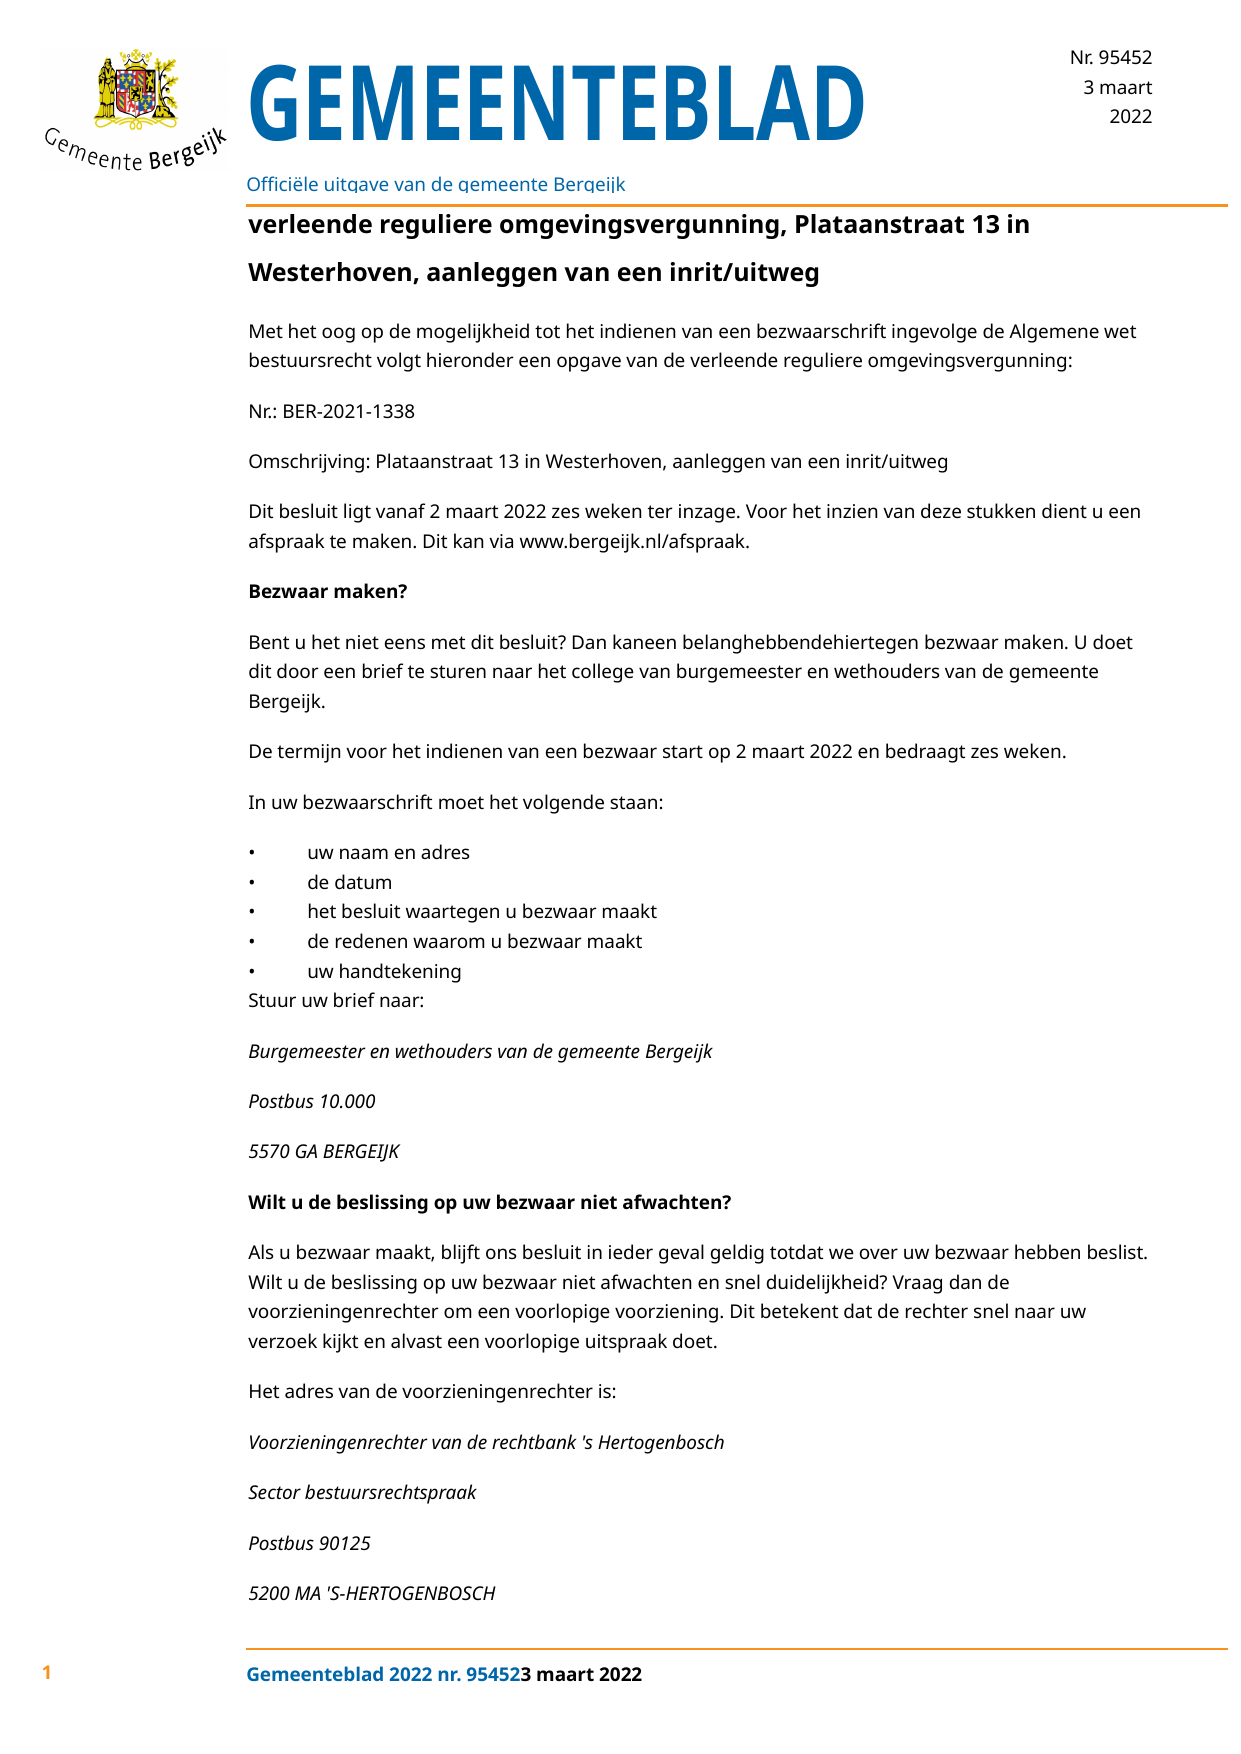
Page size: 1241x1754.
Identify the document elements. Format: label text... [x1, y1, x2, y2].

text Het adres van de voorzieningenrechter is: [248, 1379, 1152, 1404]
list de datum [248, 869, 1152, 895]
text De termijn voor het indienen van een bezwaar start op 2 maart 2022 en bedraagt zes weken. [248, 739, 1152, 764]
text Burgemeester en wethouders van de gemeente Bergeijk [248, 1038, 1152, 1064]
text Als u bezwaar maakt, blijft ons besluit in ieder geval geldig totdat we over uw bezwaar hebben beslist. Wilt u de beslissing op uw bezwaar niet afwachten en snel duidelijkheid? Vraag dan de voorzieningenrechter om een voorlopige voorziening. Dit betekent dat de rechter snel naar uw verzoek kijkt en alvast een voorlopige uitspraak doet. [248, 1239, 1152, 1354]
list uw naam en adres [248, 839, 1152, 865]
text Sector bestuursrechtspraak [248, 1479, 1152, 1505]
list het besluit waartegen u bezwaar maakt [248, 899, 1152, 924]
picture [41, 47, 231, 172]
text Stuur uw brief naar: [248, 987, 1152, 1013]
text Voorzieningenrechter van de rechtbank 's Hertogenbosch [248, 1429, 1152, 1455]
text Bezwaar maken? [248, 579, 1152, 604]
list de redenen waarom u bezwaar maakt [248, 928, 1152, 954]
list uw handtekening [248, 958, 1152, 984]
text Postbus 90125 [248, 1530, 1152, 1556]
text 5200 MA 'S-HERTOGENBOSCH [248, 1580, 1152, 1606]
text Wilt u de beslissing op uw bezwaar niet afwachten? [248, 1189, 1152, 1215]
text verleende reguliere omgevingsvergunning, Plataanstraat 13 in Westerhoven, aanleggen van een inrit/uitweg [248, 207, 1152, 288]
text Postbus 10.000 [248, 1088, 1152, 1114]
text In uw bezwaarschrift moet het volgende staan: [248, 789, 1152, 815]
text Bent u het niet eens met dit besluit? Dan kaneen belanghebbendehiertegen bezwaar maken. U doet dit door een brief te sturen naar het college van burgemeester en wethouders van de gemeente Bergeijk. [248, 629, 1152, 714]
text Met het oog op de mogelijkheid tot het indienen van een bezwaarschrift ingevolge de Algemene wet bestuursrecht volgt hieronder een opgave van de verleende reguliere omgevingsvergunning: [248, 318, 1152, 373]
text 5570 GA BERGEIJK [248, 1139, 1152, 1164]
text Dit besluit ligt vanaf 2 maart 2022 zes weken ter inzage. Voor het inzien van deze stukken dient u een afspraak te maken. Dit kan via www.bergeijk.nl/afspraak. [248, 499, 1152, 554]
text Omschrijving: Plataanstraat 13 in Westerhoven, aanleggen van een inrit/uitweg [248, 448, 1152, 474]
text Nr.: BER-2021-1338 [248, 398, 1152, 424]
